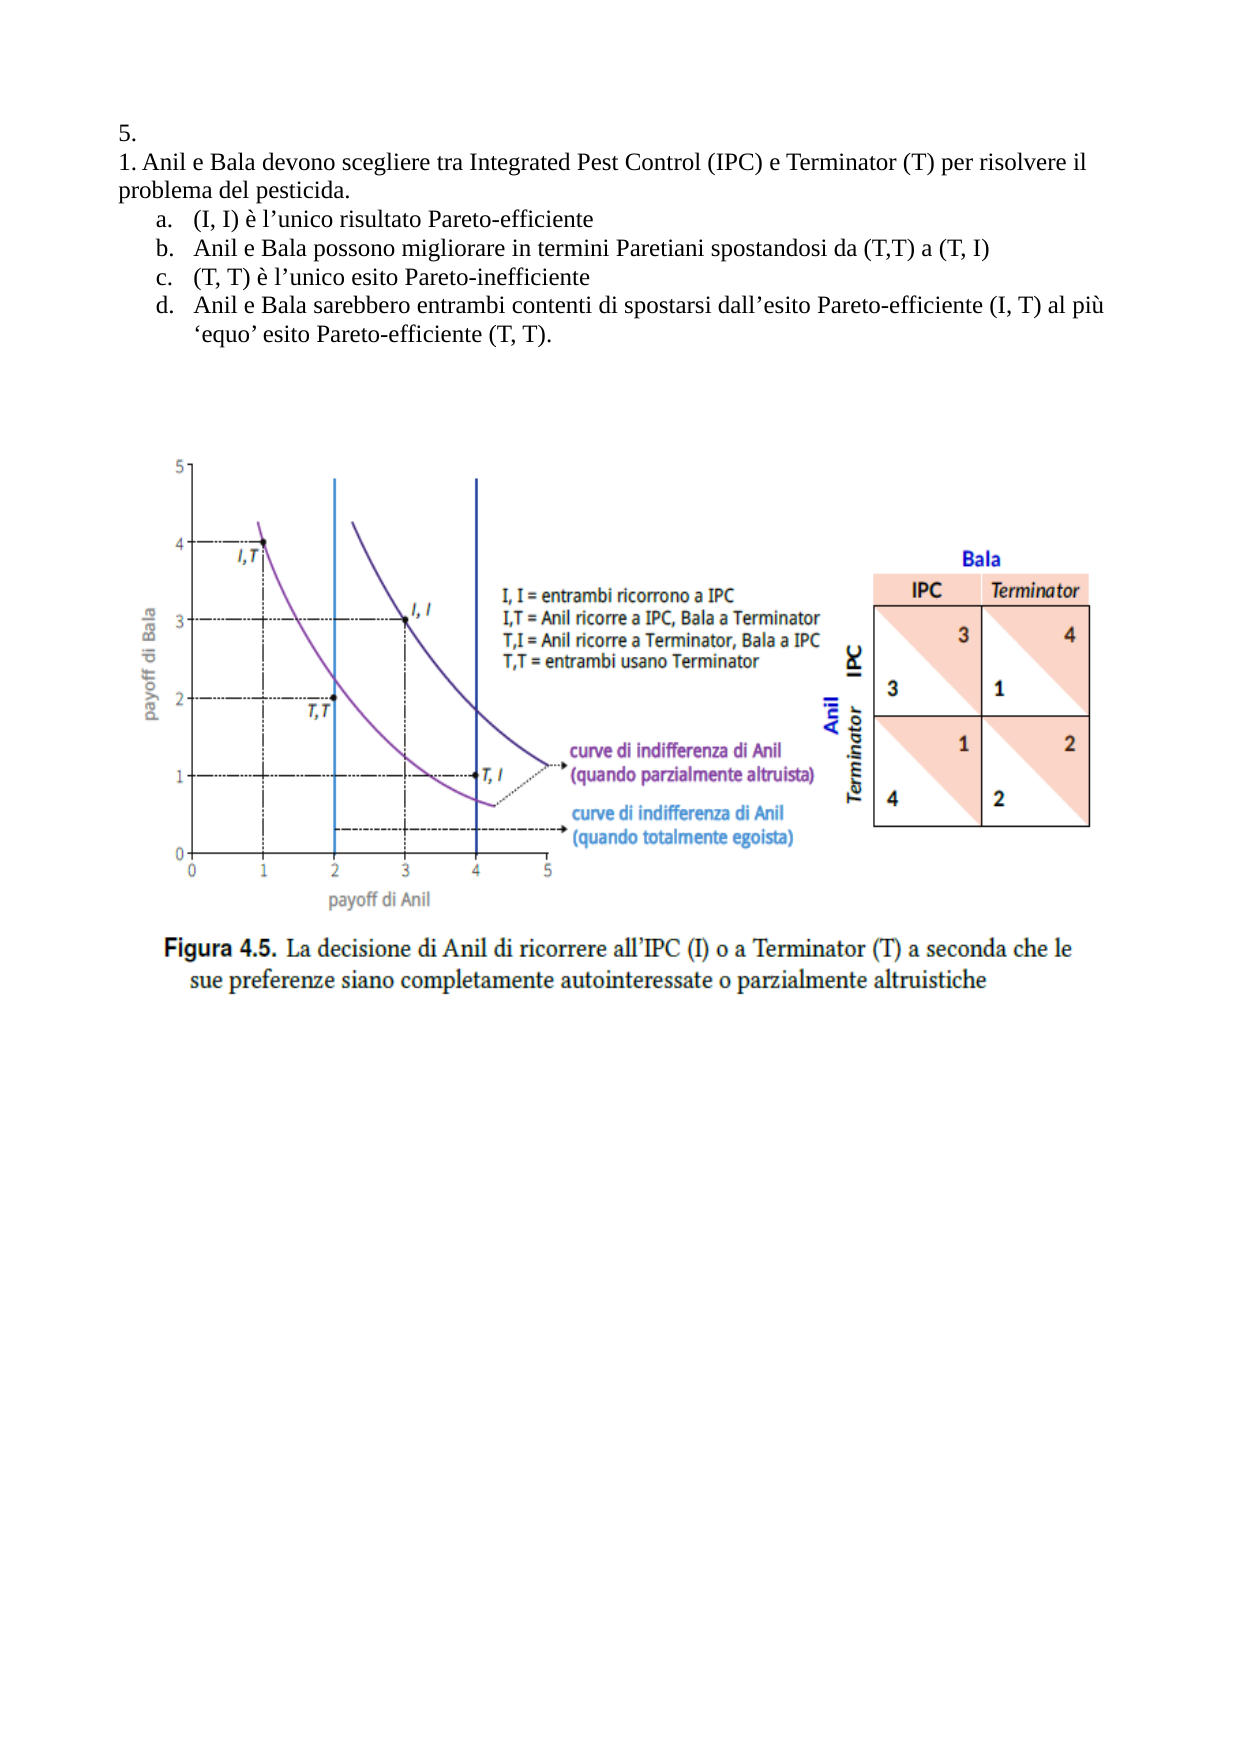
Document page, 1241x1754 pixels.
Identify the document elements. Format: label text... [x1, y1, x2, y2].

list (I, I) è l’unico risultato Pareto-efficiente [156, 204, 1122, 233]
list Anil e Bala sarebbero entrambi contenti di spostarsi dall’esito Pareto-efficiente (I, T) al più ‘equo’ esito Pareto-efficiente (T, T). [156, 291, 1122, 348]
list Anil e Bala possono migliorare in termini Paretiani spostandosi da (T,T) a (T, I) [156, 233, 1122, 262]
text 5. [118, 118, 1122, 147]
text 1. Anil e Bala devono scegliere tra Integrated Pest Control (IPC) e Terminator (T) per risolvere il problema del pesticida. [118, 147, 1122, 204]
list (T, T) è l’unico esito Pareto-inefficiente [156, 262, 1122, 291]
